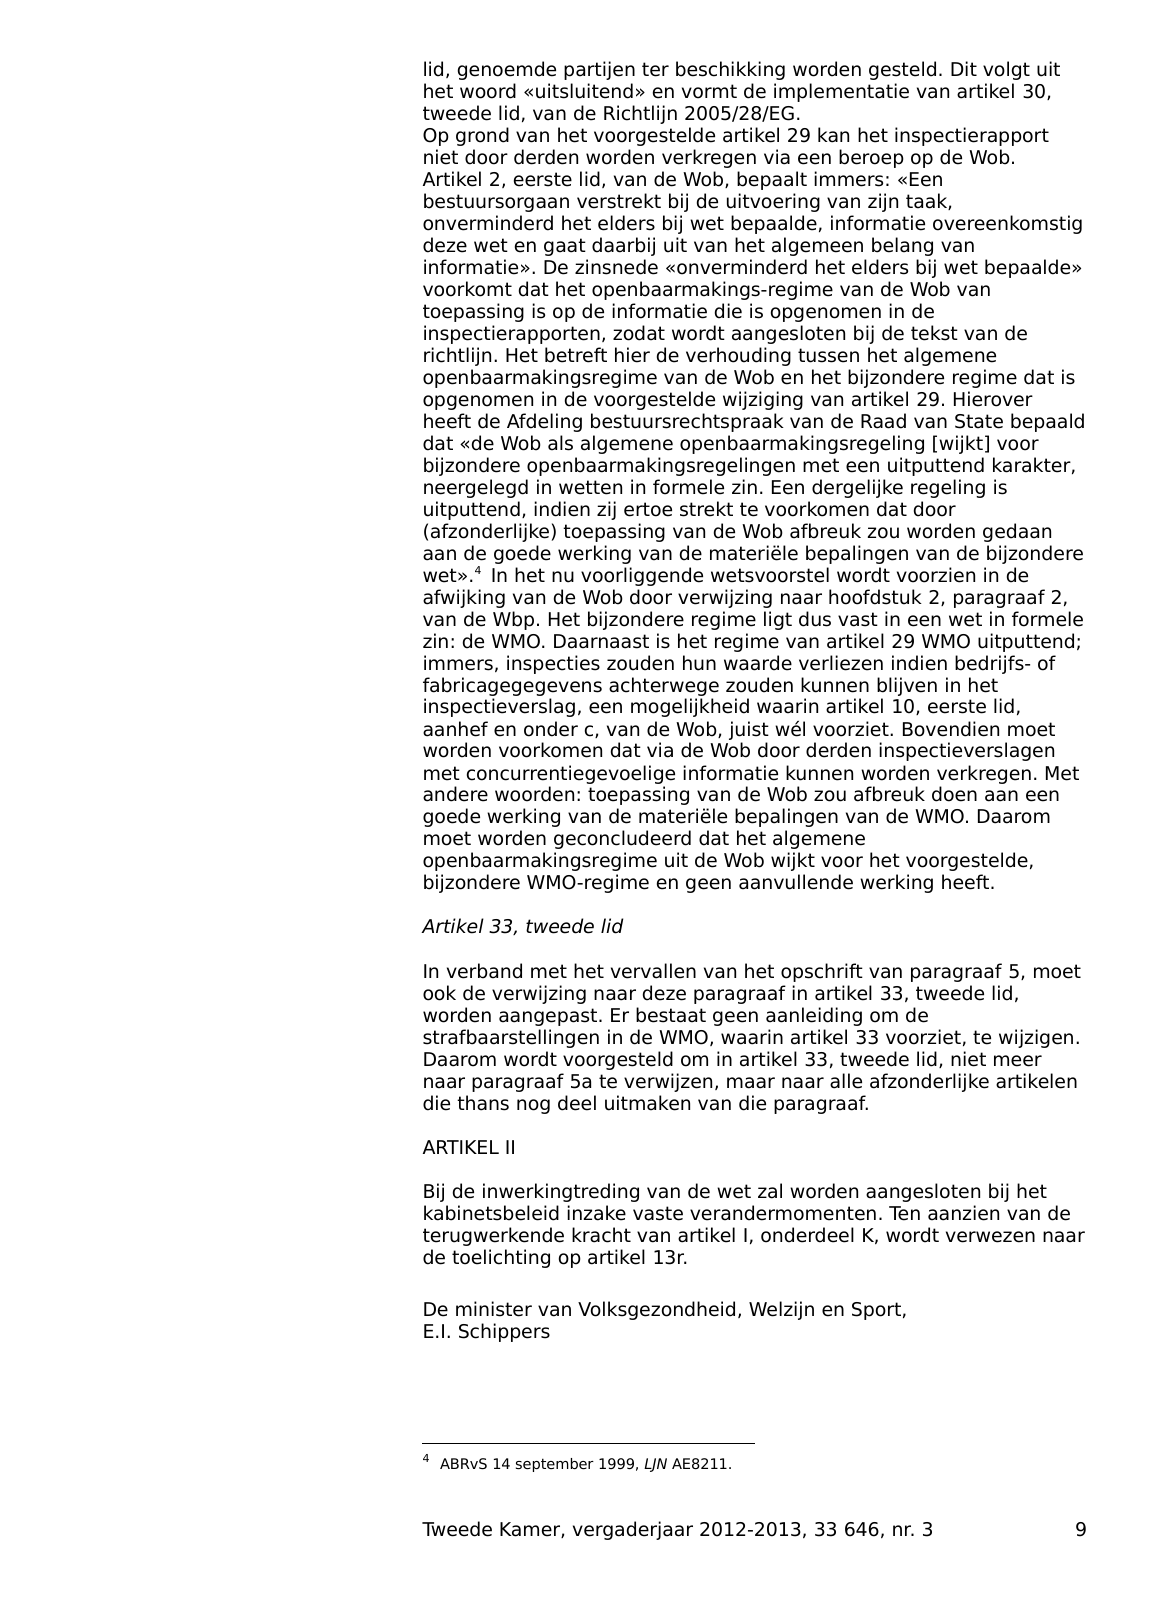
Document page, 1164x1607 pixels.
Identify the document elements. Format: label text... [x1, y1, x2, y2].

text De minister van Volksgezondheid, Welzijn en Sport, E.I. Schippers [422, 1299, 1087, 1343]
text lid, genoemde partijen ter beschikking worden gesteld. Dit volgt uit het woord «uitsluitend» en vormt de implementatie van artikel 30, tweede lid, van de Richtlijn 2005/28/EG. [422, 59, 1087, 125]
text Op grond van het voorgestelde artikel 29 kan het inspectierapport niet door derden worden verkregen via een beroep op de Wob. Artikel 2, eerste lid, van de Wob, bepaalt immers: «Een bestuursorgaan verstrekt bij de uitvoering van zijn taak, onverminderd het elders bij wet bepaalde, informatie overeenkomstig deze wet en gaat daarbij uit van het algemeen belang van informatie». De zinsnede «onverminderd het elders bij wet bepaalde» voorkomt dat het openbaarmakings-regime van de Wob van toepassing is op de informatie die is opgenomen in de inspectierapporten, zodat wordt aangesloten bij de tekst van de richtlijn. Het betreft hier de verhouding tussen het algemene openbaarmakingsregime van de Wob en het bijzondere regime dat is opgenomen in de voorgestelde wijziging van artikel 29. Hierover heeft de Afdeling bestuursrechtspraak van de Raad van State bepaald dat «de Wob als algemene openbaarmakingsregeling [wijkt] voor bijzondere openbaarmakingsregelingen met een uitputtend karakter, neergelegd in wetten in formele zin. Een dergelijke regeling is uitputtend, indien zij ertoe strekt te voorkomen dat door (afzonderlijke) toepassing van de Wob afbreuk zou worden gedaan aan de goede werking van de materiële bepalingen van de bijzondere wet». In het nu voorliggende wetsvoorstel wordt voorzien in de afwijking van de Wob door verwijzing naar hoofdstuk 2, paragraaf 2, van de Wbp. Het bijzondere regime ligt dus vast in een wet in formele zin: de WMO. Daarnaast is het regime van artikel 29 WMO uitputtend; immers, inspecties zouden hun waarde verliezen indien bedrijfs- of fabricagegegevens achterwege zouden kunnen blijven in het inspectieverslag, een mogelijkheid waarin artikel 10, eerste lid, aanhef en onder c, van de Wob, juist wél voorziet. Bovendien moet worden voorkomen dat via de Wob door derden inspectieverslagen met concurrentiegevoelige informatie kunnen worden verkregen. Met andere woorden: toepassing van de Wob zou afbreuk doen aan een goede werking van de materiële bepalingen van de WMO. Daarom moet worden geconcludeerd dat het algemene openbaarmakingsregime uit de Wob wijkt voor het voorgestelde, bijzondere WMO-regime en geen aanvullende werking heeft. [422, 125, 1087, 894]
subtitle ARTIKEL II [422, 1137, 1087, 1159]
text Bij de inwerkingtreding van de wet zal worden aangesloten bij het kabinetsbeleid inzake vaste verandermomenten. Ten aanzien van de terugwerkende kracht van artikel I, onderdeel K, wordt verwezen naar de toelichting op artikel 13r. [422, 1181, 1087, 1269]
text ABRvS 14 september 1999, LJN AE8211. [422, 1452, 1087, 1474]
subtitle Artikel 33, tweede lid [422, 916, 1087, 938]
text In verband met het vervallen van het opschrift van paragraaf 5, moet ook de verwijzing naar deze paragraaf in artikel 33, tweede lid, worden aangepast. Er bestaat geen aanleiding om de strafbaarstellingen in de WMO, waarin artikel 33 voorziet, te wijzigen. Daarom wordt voorgesteld om in artikel 33, tweede lid, niet meer naar paragraaf 5a te verwijzen, maar naar alle afzonderlijke artikelen die thans nog deel uitmaken van die paragraaf. [422, 961, 1087, 1114]
